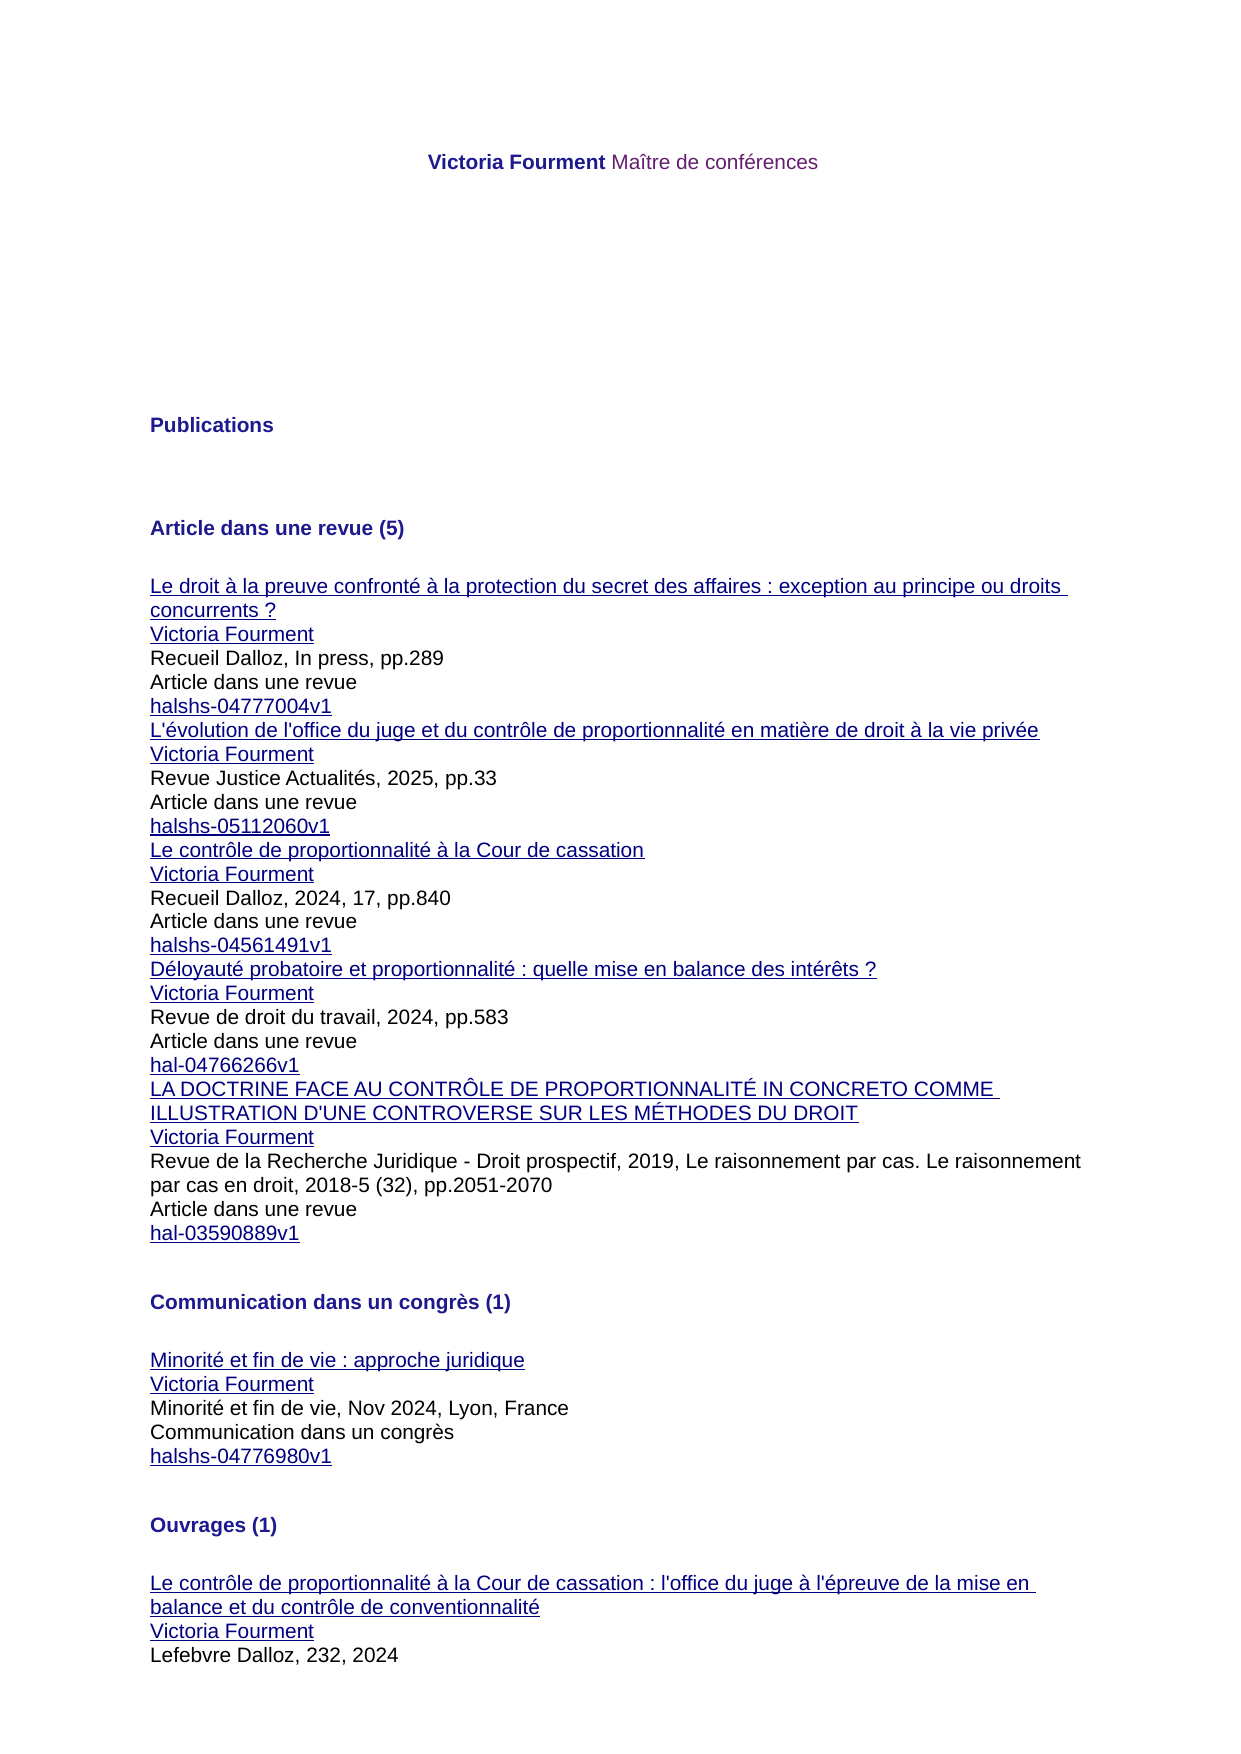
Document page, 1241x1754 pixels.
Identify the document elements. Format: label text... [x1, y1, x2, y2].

subtitle Ouvrages (1) [150, 1512, 1090, 1536]
table_cell LA DOCTRINE FACE AU CONTRÔLE DE PROPORTIONNALITÉ IN CONCRETO COMME ILLUSTRATION D'UNE CONTROVERSE SUR LES MÉTHODES DU DROIT Victoria Fourment Revue de la Recherche Juridique - Droit prospectif, 2019, Le raisonnement par cas. Le raisonnement par cas en droit, 2018-5 (32), pp.2051-2070 Article dans une revue hal-03590889v1 [150, 1077, 1090, 1245]
subtitle Victoria Fourment Maître de conférences [150, 150, 1090, 174]
subtitle Publications [150, 412, 1090, 436]
table_cell L'évolution de l'office du juge et du contrôle de proportionnalité en matière de droit à la vie privée Victoria Fourment Revue Justice Actualités, 2025, pp.33 Article dans une revue halshs-05112060v1 [150, 718, 1090, 837]
subtitle Article dans une revue (5) [150, 516, 1090, 539]
table_cell Déloyauté probatoire et proportionnalité : quelle mise en balance des intérêts ? Victoria Fourment Revue de droit du travail, 2024, pp.583 Article dans une revue hal-04766266v1 [150, 957, 1090, 1077]
table_header Le contrôle de proportionnalité à la Cour de cassation : l'office du juge à l'épreuve de la mise en balance et du contrôle de conventionnalité Victoria Fourment Lefebvre Dalloz, 232, 2024 [150, 1571, 1090, 1667]
table_cell Le contrôle de proportionnalité à la Cour de cassation Victoria Fourment Recueil Dalloz, 2024, 17, pp.840 Article dans une revue halshs-04561491v1 [150, 838, 1090, 957]
table_header Le droit à la preuve confronté à la protection du secret des affaires : exception au principe ou droits concurrents ? Victoria Fourment Recueil Dalloz, In press, pp.289 Article dans une revue halshs-04777004v1 [150, 574, 1090, 718]
subtitle Communication dans un congrès (1) [150, 1289, 1090, 1313]
table_header Minorité et fin de vie : approche juridique Victoria Fourment Minorité et fin de vie, Nov 2024, Lyon, France Communication dans un congrès halshs-04776980v1 [150, 1348, 1090, 1468]
